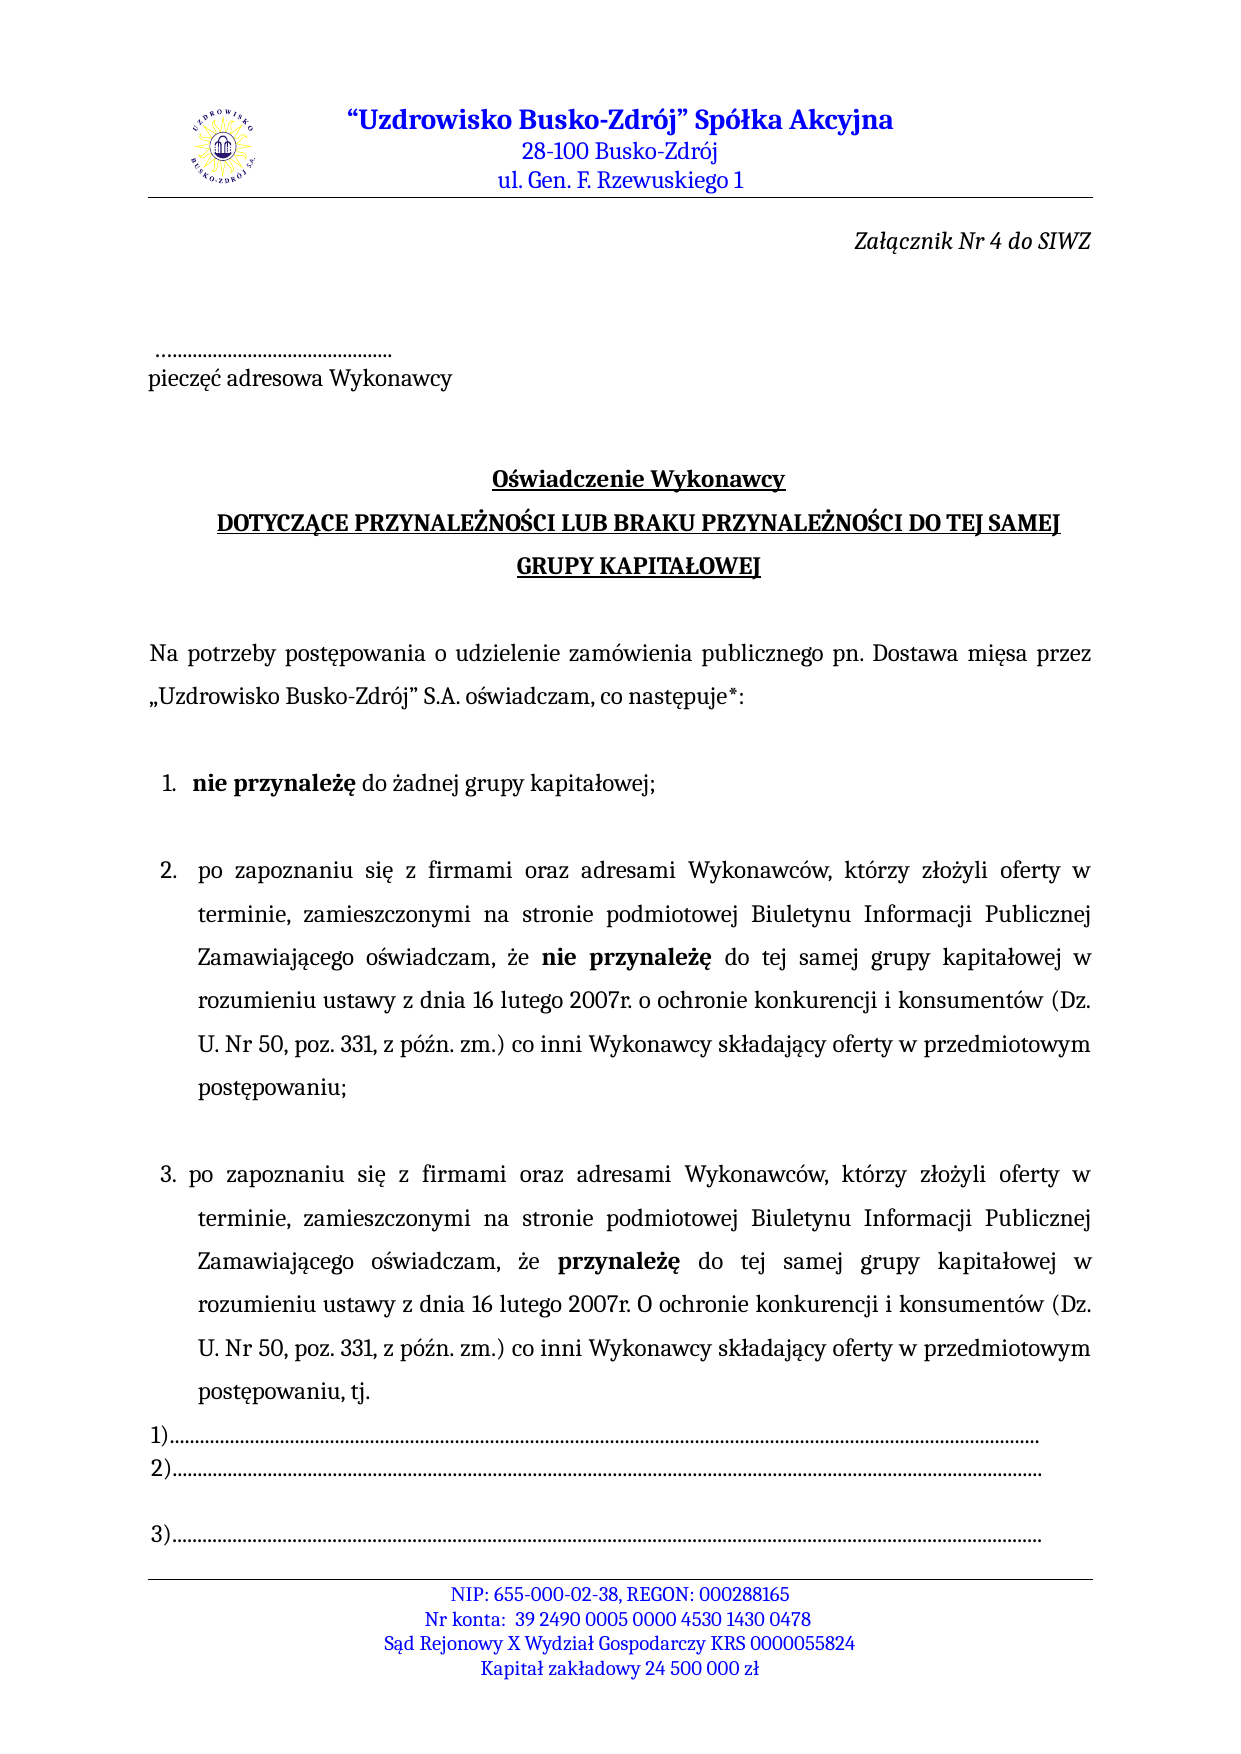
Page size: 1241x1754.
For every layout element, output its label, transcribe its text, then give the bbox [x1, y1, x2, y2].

list DOTYCZĄCE PRZYNALEŻNOŚCI LUB BRAKU PRZYNALEŻNOŚCI DO TEJ SAMEJ GRUPY KAPITAŁOWEJ [148, 508, 1093, 581]
list Na potrzeby postępowania o udzielenie zamówienia publicznego pn. Dostawa mięsa przez „Uzdrowisko Busko-Zdrój” S.A. oświadczam, co następuje*: [149, 639, 1093, 711]
list nie przynależę do żadnej grupy kapitałowej; [162, 769, 1093, 798]
list Oświadczenie Wykonawcy [148, 465, 1093, 494]
list 3).............................................................................................................................................................................. [149, 1520, 1093, 1549]
list …............................................ [148, 335, 1093, 364]
list po zapoznaniu się z firmami oraz adresami Wykonawców, którzy złożyli oferty w terminie, zamieszczonymi na stronie podmiotowej Biuletynu Informacji Publicznej Zamawiającego oświadczam, że nie przynależę do tej samej grupy kapitałowej w rozumieniu ustawy z dnia 16 lutego 2007r. o ochronie konkurencji i konsumentów (Dz. U. Nr 50, poz. 331, z późn. zm.) co inni Wykonawcy składający oferty w przedmiotowym postępowaniu; [160, 856, 1093, 1102]
list pieczęć adresowa Wykonawcy [148, 364, 1093, 393]
list po zapoznaniu się z firmami oraz adresami Wykonawców, którzy złożyli oferty w terminie, zamieszczonymi na stronie podmiotowej Biuletynu Informacji Publicznej Zamawiającego oświadczam, że przynależę do tej samej grupy kapitałowej w rozumieniu ustawy z dnia 16 lutego 2007r. O ochronie konkurencji i konsumentów (Dz. U. Nr 50, poz. 331, z późn. zm.) co inni Wykonawcy składający oferty w przedmiotowym postępowaniu, tj. [160, 1160, 1093, 1406]
list 1).............................................................................................................................................................................. [149, 1421, 1093, 1450]
list Załącznik Nr 4 do SIWZ [148, 227, 1093, 256]
list 2).............................................................................................................................................................................. [149, 1454, 1093, 1483]
